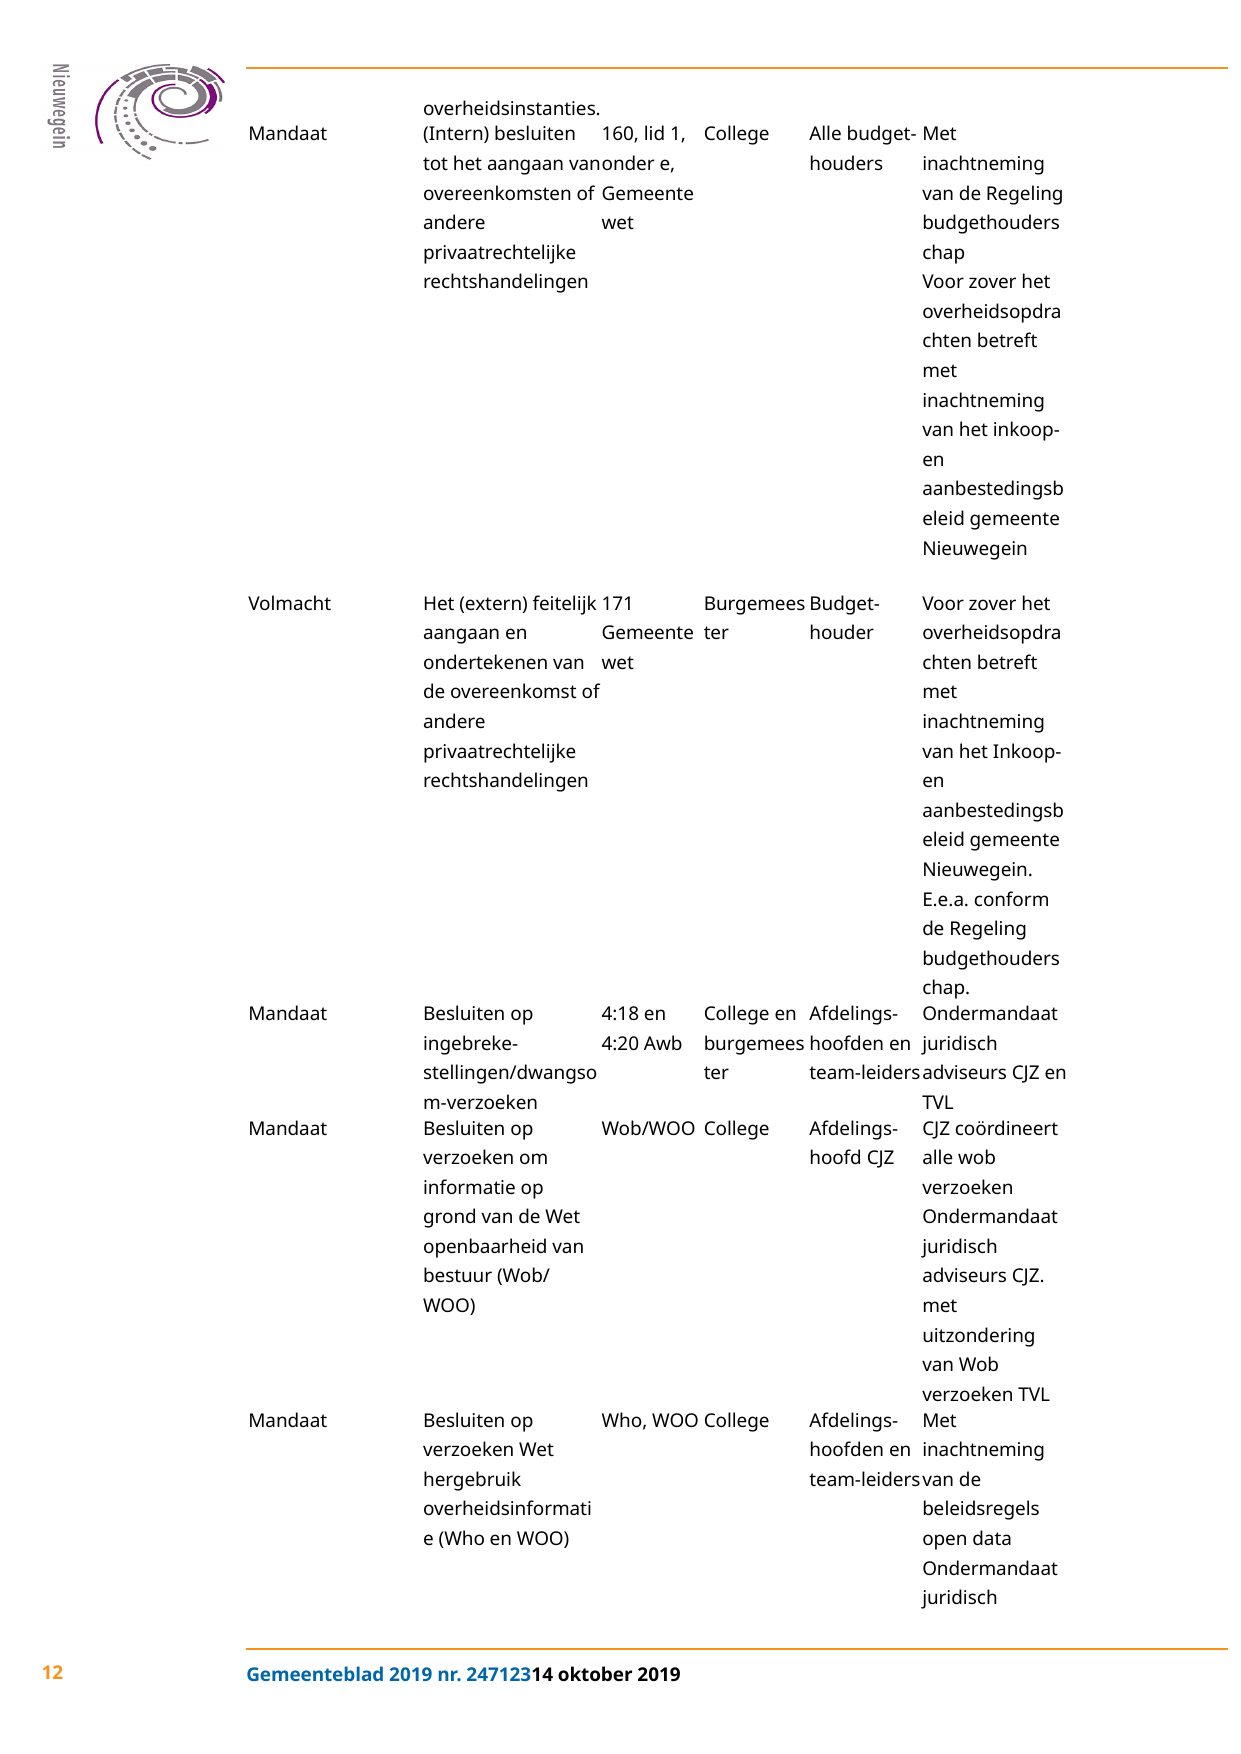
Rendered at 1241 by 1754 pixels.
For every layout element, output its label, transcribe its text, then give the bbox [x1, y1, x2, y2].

table_cell College [704, 1115, 809, 1407]
table_cell Budget-houder [809, 590, 922, 1000]
table_cell [601, 95, 703, 121]
table_cell [809, 95, 922, 121]
table_cell Mandaat [248, 1115, 339, 1407]
picture [41, 47, 231, 172]
table_cell College [704, 121, 809, 590]
table_cell Mandaat [248, 1000, 339, 1115]
table_cell [922, 95, 1068, 121]
table_cell [339, 95, 423, 121]
table_cell [704, 95, 809, 121]
table_cell Mandaat [248, 121, 339, 590]
table_cell 4:18 en 4:20 Awb [601, 1000, 703, 1115]
table_cell [339, 1000, 423, 1115]
table_cell [339, 1407, 423, 1610]
table_cell Besluiten op ingebreke-stellingen/dwangsom-verzoeken [423, 1000, 601, 1115]
table_cell overheidsinstanties. [423, 95, 601, 121]
table_cell Besluiten op verzoeken om informatie op grond van de Wet openbaarheid van bestuur (Wob/ WOO) [423, 1115, 601, 1407]
table_cell Afdelings-hoofden en team-leiders [809, 1000, 922, 1115]
table_cell Afdelings-hoofden en team-leiders [809, 1407, 922, 1610]
table_cell [339, 121, 423, 590]
table_cell 171 Gemeentewet [601, 590, 703, 1000]
table_cell Mandaat [248, 1407, 339, 1610]
table_cell Met inachtneming van de beleidsregels open data Ondermandaat juridisch [922, 1407, 1068, 1610]
table_cell Het (extern) feitelijk aangaan en ondertekenen van de overeenkomst of andere privaatrechtelijke rechtshandelingen [423, 590, 601, 1000]
table_cell Wob/WOO [601, 1115, 703, 1407]
table_cell Alle budget-houders [809, 121, 922, 590]
table_cell Volmacht [248, 590, 339, 1000]
table_cell Afdelings-hoofd CJZ [809, 1115, 922, 1407]
table_cell [248, 95, 339, 121]
table_cell Voor zover het overheidsopdrachten betreft met inachtneming van het Inkoop- en aanbestedingsbeleid gemeente Nieuwegein. E.e.a. conform de Regeling budgethouderschap. [922, 590, 1068, 1000]
table_cell College en burgemeester [704, 1000, 809, 1115]
table_cell [339, 1115, 423, 1407]
table_cell Met inachtneming van de Regeling budgethouderschap Voor zover het overheidsopdrachten betreft met inachtneming van het inkoop- en aanbestedingsbeleid gemeente Nieuwegein [922, 121, 1068, 590]
table_cell [339, 590, 423, 1000]
table_cell Burgemeester [704, 590, 809, 1000]
table_cell CJZ coördineert alle wob verzoeken Ondermandaat juridisch adviseurs CJZ. met uitzondering van Wob verzoeken TVL [922, 1115, 1068, 1407]
table_cell College [704, 1407, 809, 1610]
table_cell (Intern) besluiten tot het aangaan van overeenkomsten of andere privaatrechtelijke rechtshandelingen [423, 121, 601, 590]
table_cell Ondermandaat juridisch adviseurs CJZ en TVL [922, 1000, 1068, 1115]
table_cell Who, WOO [601, 1407, 703, 1610]
table_cell 160, lid 1, onder e, Gemeentewet [601, 121, 703, 590]
table_cell Besluiten op verzoeken Wet hergebruik overheidsinformatie (Who en WOO) [423, 1407, 601, 1610]
